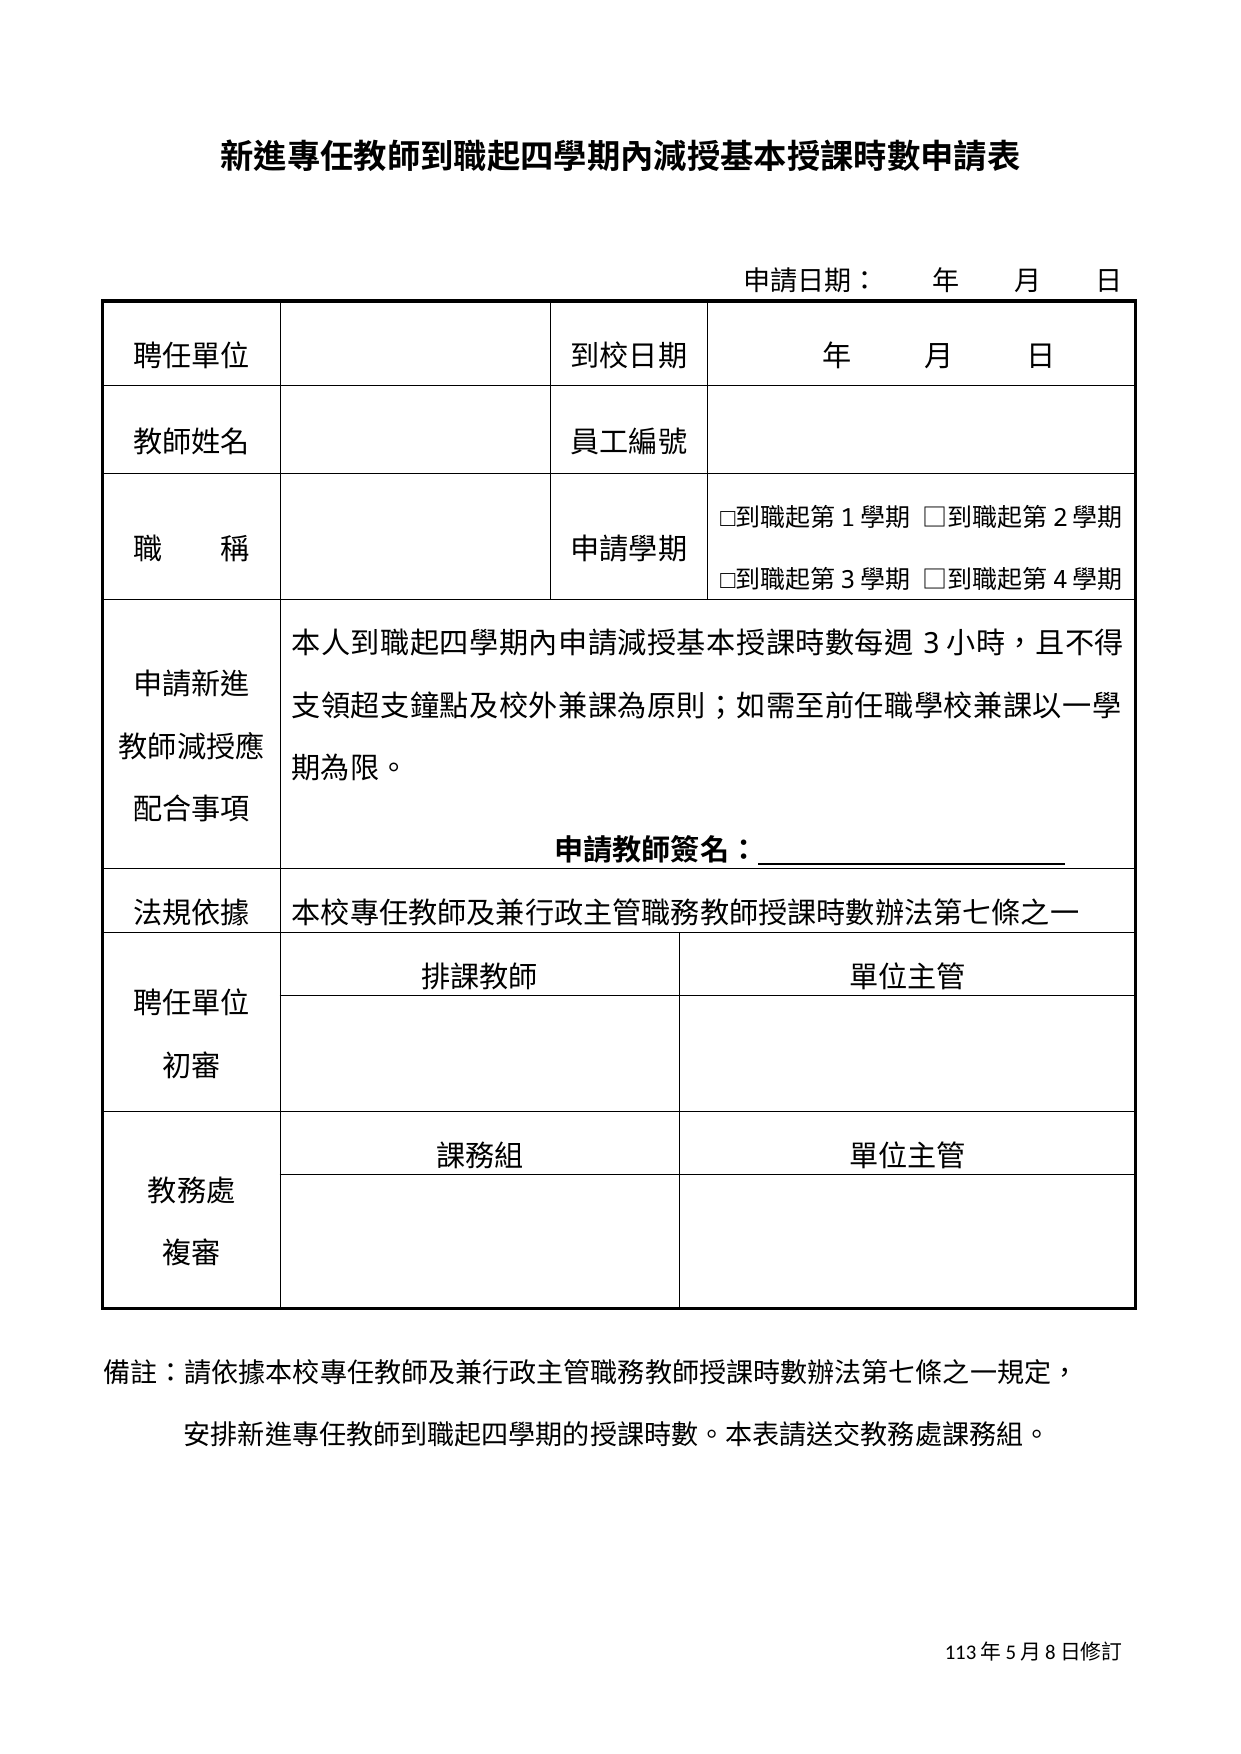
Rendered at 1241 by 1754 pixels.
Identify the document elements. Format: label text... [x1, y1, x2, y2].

table_cell 排課教師 [281, 933, 679, 995]
table_cell 本人到職起四學期內申請減授基本授課時數每週3小時，且不得支領超支鐘點及校外兼課為原則；如需至前任職學校兼課以一學期為限。 申請教師簽名： [281, 600, 1134, 868]
table_header 到校日期 [551, 303, 707, 384]
table_header [281, 303, 550, 384]
table_cell 申請新進 教師減授應配合事項 [104, 600, 280, 868]
table_cell 教務處 複審 [104, 1112, 280, 1307]
table_cell 課務組 [281, 1112, 679, 1174]
table_cell [708, 386, 1134, 472]
table_cell 本校專任教師及兼行政主管職務教師授課時數辦法第七條之一 [281, 869, 1134, 932]
table_cell 單位主管 [680, 1112, 1134, 1174]
text 申請日期： 年 月 日 [118, 237, 1122, 299]
table_cell 員工編號 [551, 386, 707, 472]
table_header 聘任單位 [104, 303, 280, 384]
table_cell [281, 996, 679, 1111]
table_cell 職 稱 [104, 474, 280, 598]
table_cell 教師姓名 [104, 386, 280, 472]
table_cell 申請學期 [551, 474, 707, 598]
table_cell 聘任單位 初審 [104, 933, 280, 1111]
table_cell [680, 1175, 1134, 1307]
text 新進專任教師到職起四學期內減授基本授課時數申請表 [118, 112, 1122, 174]
table_cell 單位主管 [680, 933, 1134, 995]
text 備註：請依據本校專任教師及兼行政主管職務教師授課時數辦法第七條之一規定， 安排新進專任教師到職起四學期的授課時數。本表請送交教務處課務組。 [103, 1328, 1217, 1453]
table_cell □到職起第1學期 □到職起第2學期 □到職起第3學期 □到職起第4學期 [708, 474, 1134, 598]
table_cell 法規依據 [104, 869, 280, 932]
table_cell [281, 474, 550, 598]
table_cell [680, 996, 1134, 1111]
table_header 年 月 日 [708, 303, 1134, 384]
table_cell [281, 1175, 679, 1307]
table_cell [281, 386, 550, 472]
